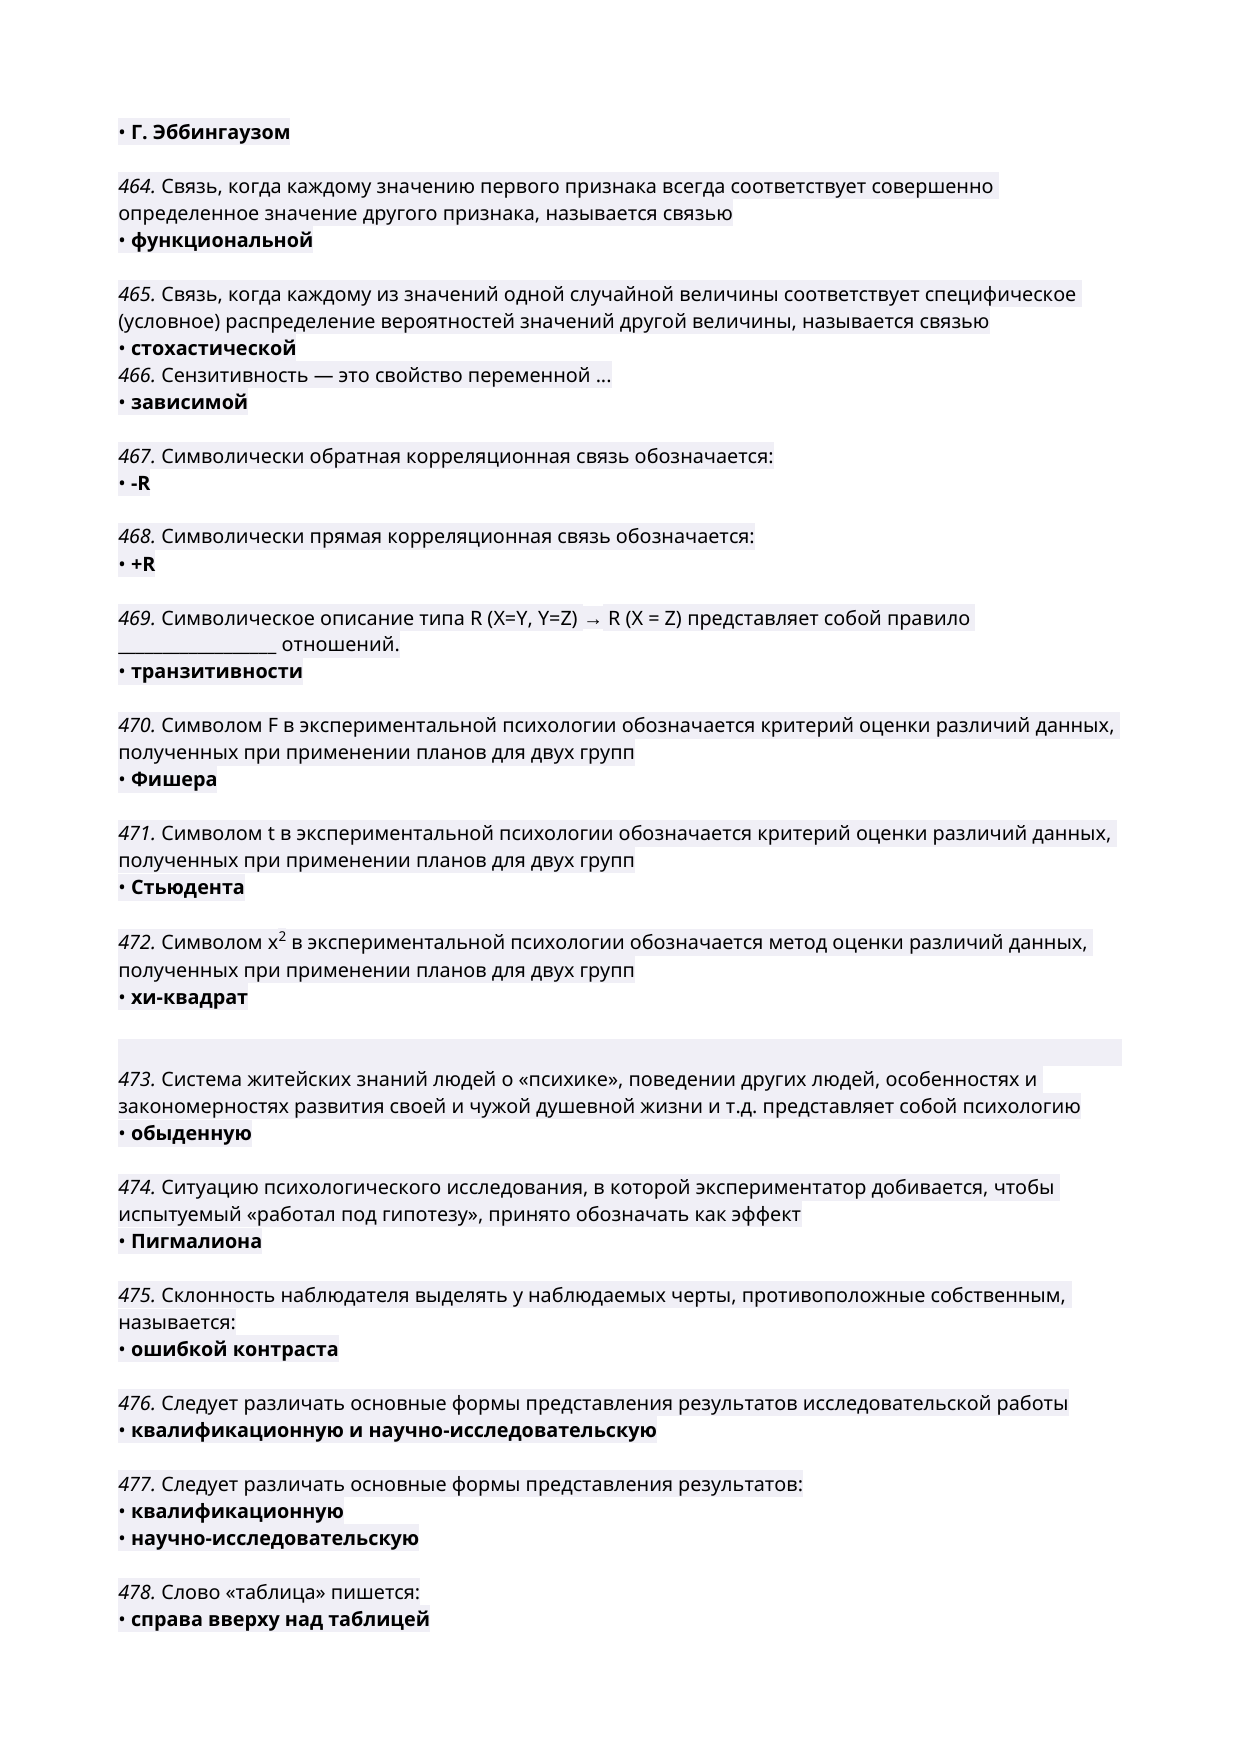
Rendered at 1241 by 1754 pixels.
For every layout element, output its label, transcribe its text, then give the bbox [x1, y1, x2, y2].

text • Г. Эббингаузом 464. Связь, когда каждому значению первого признака всегда соответствует совершенно определенное значение другого признака, называется связью • функциональной 465. Связь, когда каждому из значений одной случайной величины соответствует специфическое (условное) распределение вероятностей значений другой величины, называется связью • стохастической [118, 118, 1122, 361]
text 473. Система житейских знаний людей о «психике», поведении других людей, особенностях и закономерностях развития своей и чужой душевной жизни и т.д. представляет собой психологию • обыденную 474. Ситуацию психологического исследования, в которой экспериментатор добивается, чтобы испытуемый «работал под гипотезу», принято обозначать как эффект • Пигмалиона 475. Склонность наблюдателя выделять у наблюдаемых черты, противоположные собственным, называется: • ошибкой контраста 476. Следует различать основные формы представления результатов исследовательской работы • квалификационную и научно-исследовательскую 477. Следует различать основные формы представления результатов: • квалификационную • научно-исследовательскую 478. Слово «таблица» пишется: • справа вверху над таблицей [118, 1066, 1122, 1632]
text 466. Сензитивность — это свойство переменной ... • зависимой 467. Символически обратная корреляционная связь обозначается: • -R 468. Символически прямая корреляционная связь обозначается: • +R 469. Символическое описание типа R (X=Y, Y=Z) → R (X = Z) представляет собой правило __________________ отношений. • транзитивности 470. Символом F в экспериментальной психологии обозначается критерий оценки различий данных, полученных при применении планов для двух групп • Фишера 471. Символом t в экспериментальной психологии обозначается критерий оценки различий данных, полученных при применении планов для двух групп • Стьюдента 472. Символом x2 в экспериментальной психологии обозначается метод оценки различий данных, полученных при применении планов для двух групп • хи-квадрат [118, 361, 1122, 1039]
